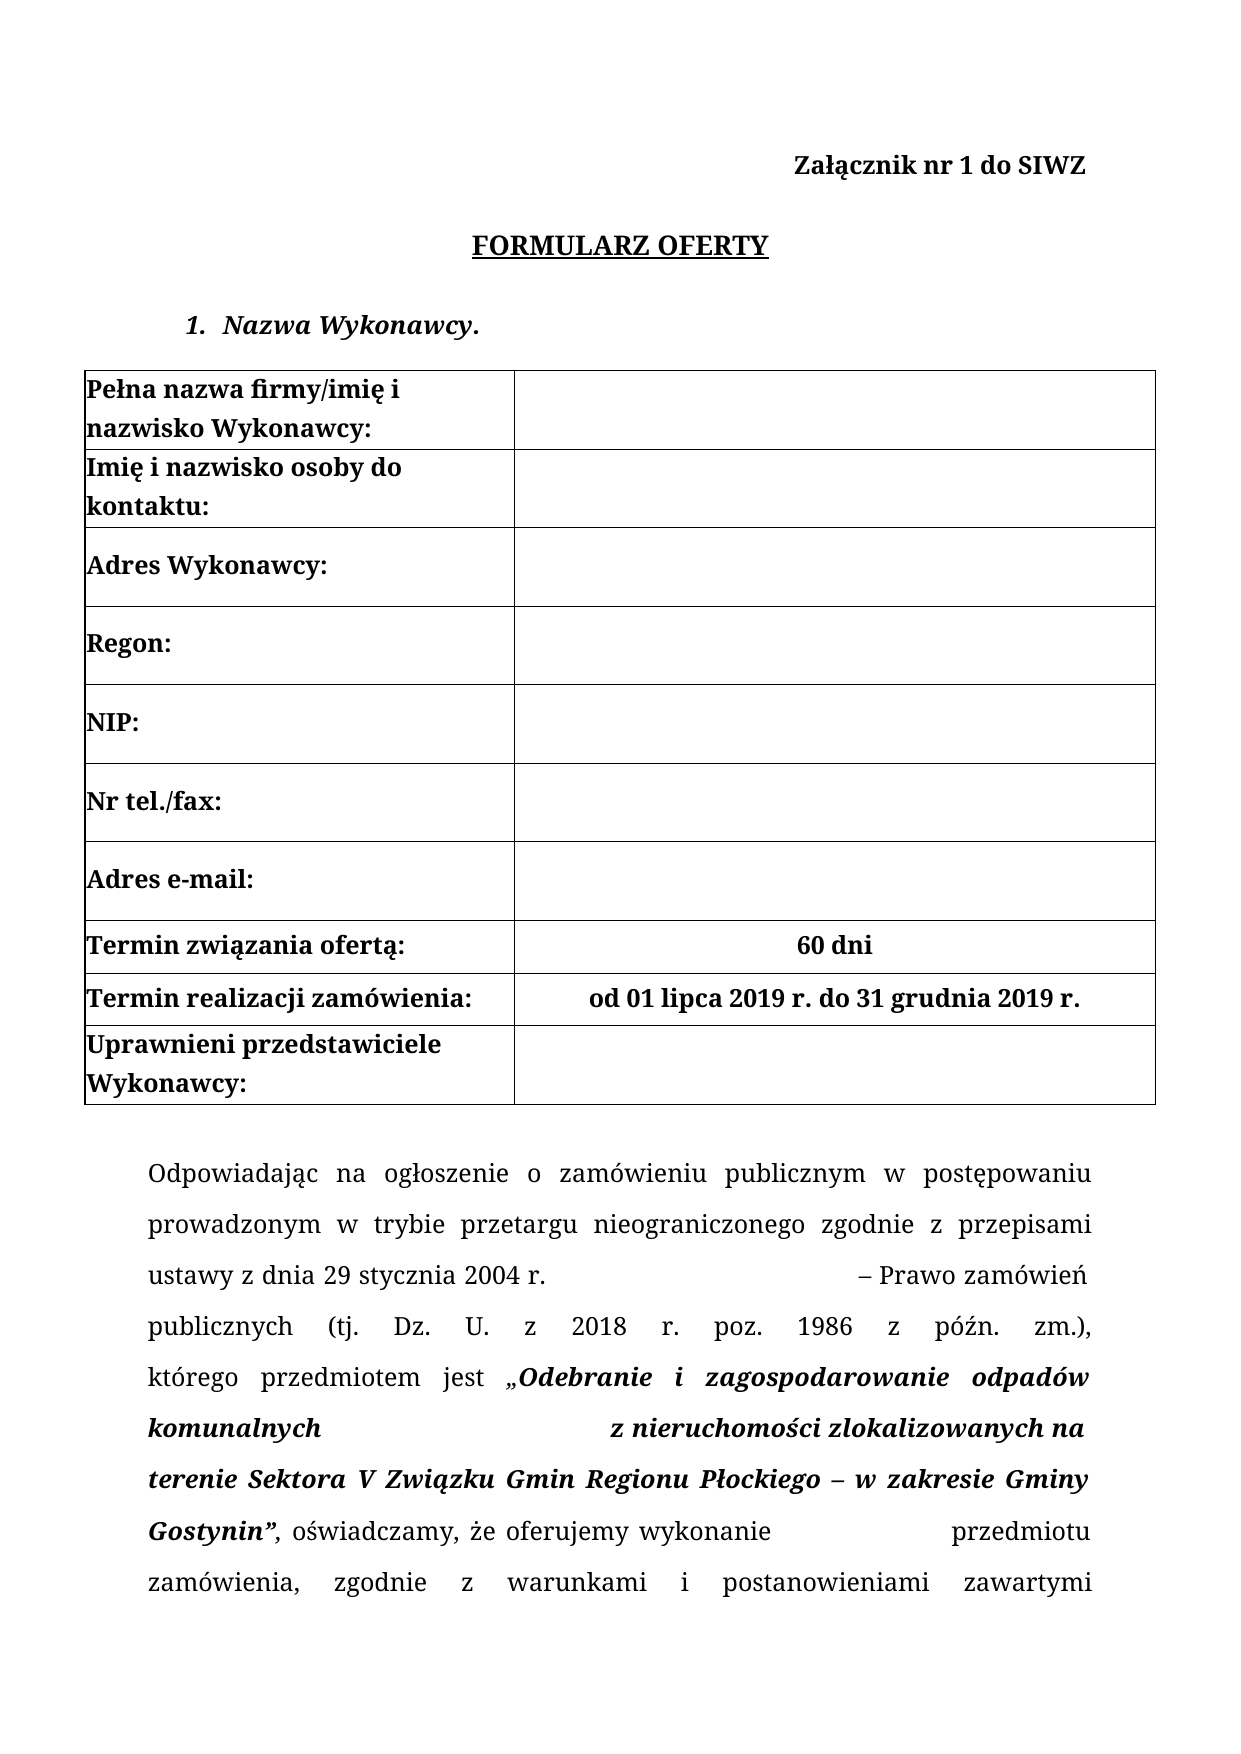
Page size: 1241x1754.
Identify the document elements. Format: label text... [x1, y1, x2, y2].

table_cell [515, 450, 1155, 527]
table_cell [515, 528, 1155, 606]
table_cell Imię i nazwisko osoby do kontaktu: [86, 450, 514, 527]
table_cell Regon: [86, 607, 514, 684]
table_cell [515, 685, 1155, 763]
table_cell [515, 764, 1155, 841]
table_cell Adres e-mail: [86, 842, 514, 920]
table_cell Uprawnieni przedstawiciele Wykonawcy: [86, 1026, 514, 1104]
table_cell [515, 607, 1155, 684]
table_cell [515, 842, 1155, 920]
text Załącznik nr 1 do SIWZ [148, 148, 1093, 182]
table_cell od 01 lipca 2019 r. do 31 grudnia 2019 r. [515, 974, 1155, 1025]
list Nazwa Wykonawcy. [185, 307, 1093, 342]
table_cell Termin związania ofertą: [86, 921, 514, 972]
table_header [515, 371, 1155, 448]
table_cell Termin realizacji zamówienia: [86, 974, 514, 1025]
text Odpowiadając na ogłoszenie o zamówieniu publicznym w postępowaniu prowadzonym w trybie przetargu nieograniczonego zgodnie z przepisami ustawy z dnia 29 stycznia 2004 r. – Prawo zamówień publicznych (tj. Dz. U. z 2018 r. poz. 1986 z późn. zm.), którego przedmiotem jest „Odebranie i zagospodarowanie odpadów komunalnych z nieruchomości zlokalizowanych na terenie Sektora V Związku Gmin Regionu Płockiego – w zakresie Gminy Gostynin”, oświadczamy, że oferujemy wykonanie przedmiotu zamówienia, zgodnie z warunkami i postanowieniami zawartymi [148, 1156, 1093, 1598]
text FORMULARZ OFERTY [148, 226, 1093, 263]
table_cell [515, 1026, 1155, 1104]
table_cell 60 dni [515, 921, 1155, 972]
table_cell NIP: [86, 685, 514, 763]
table_cell Adres Wykonawcy: [86, 528, 514, 606]
table_cell Nr tel./fax: [86, 764, 514, 841]
table_header Pełna nazwa firmy/imię i nazwisko Wykonawcy: [86, 371, 514, 448]
